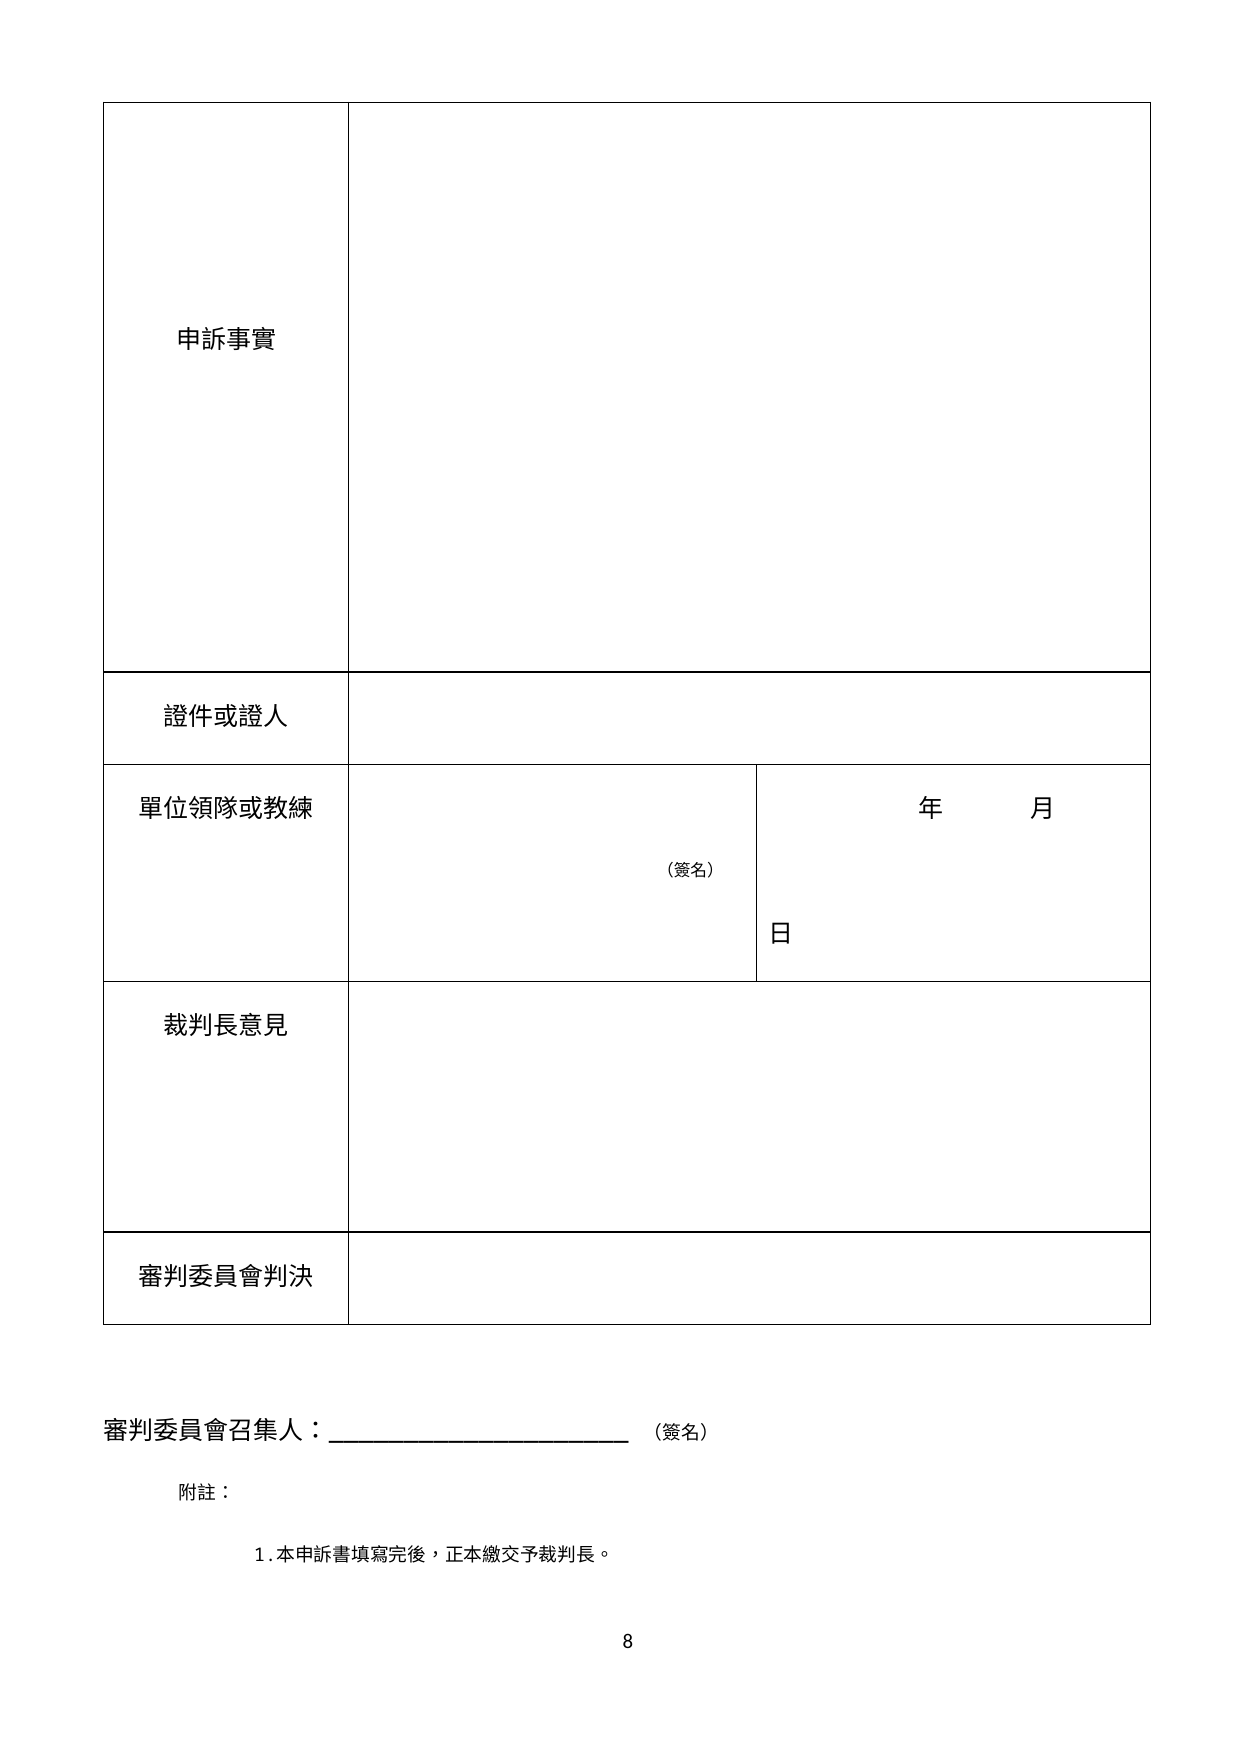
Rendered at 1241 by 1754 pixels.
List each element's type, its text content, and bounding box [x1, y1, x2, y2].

table_cell [349, 1233, 1150, 1323]
table_cell 單位領隊或教練 [104, 765, 348, 981]
table_cell （簽名） [349, 765, 756, 981]
table_cell [349, 982, 1150, 1231]
table_cell 審判委員會判決 [104, 1233, 348, 1323]
text 附註： [178, 1449, 1152, 1512]
table_cell 裁判長意見 [104, 982, 348, 1231]
text 1.本申訴書填寫完後，正本繳交予裁判長。 [253, 1512, 1152, 1574]
table_cell [349, 673, 1150, 764]
table_cell [349, 103, 1150, 671]
text 審判委員會召集人：____________________ （簽名） [103, 1387, 1152, 1449]
table_cell 年 月 日 [757, 765, 1150, 981]
table_cell 申訴事實 [104, 103, 348, 671]
table_cell 證件或證人 [104, 673, 348, 764]
